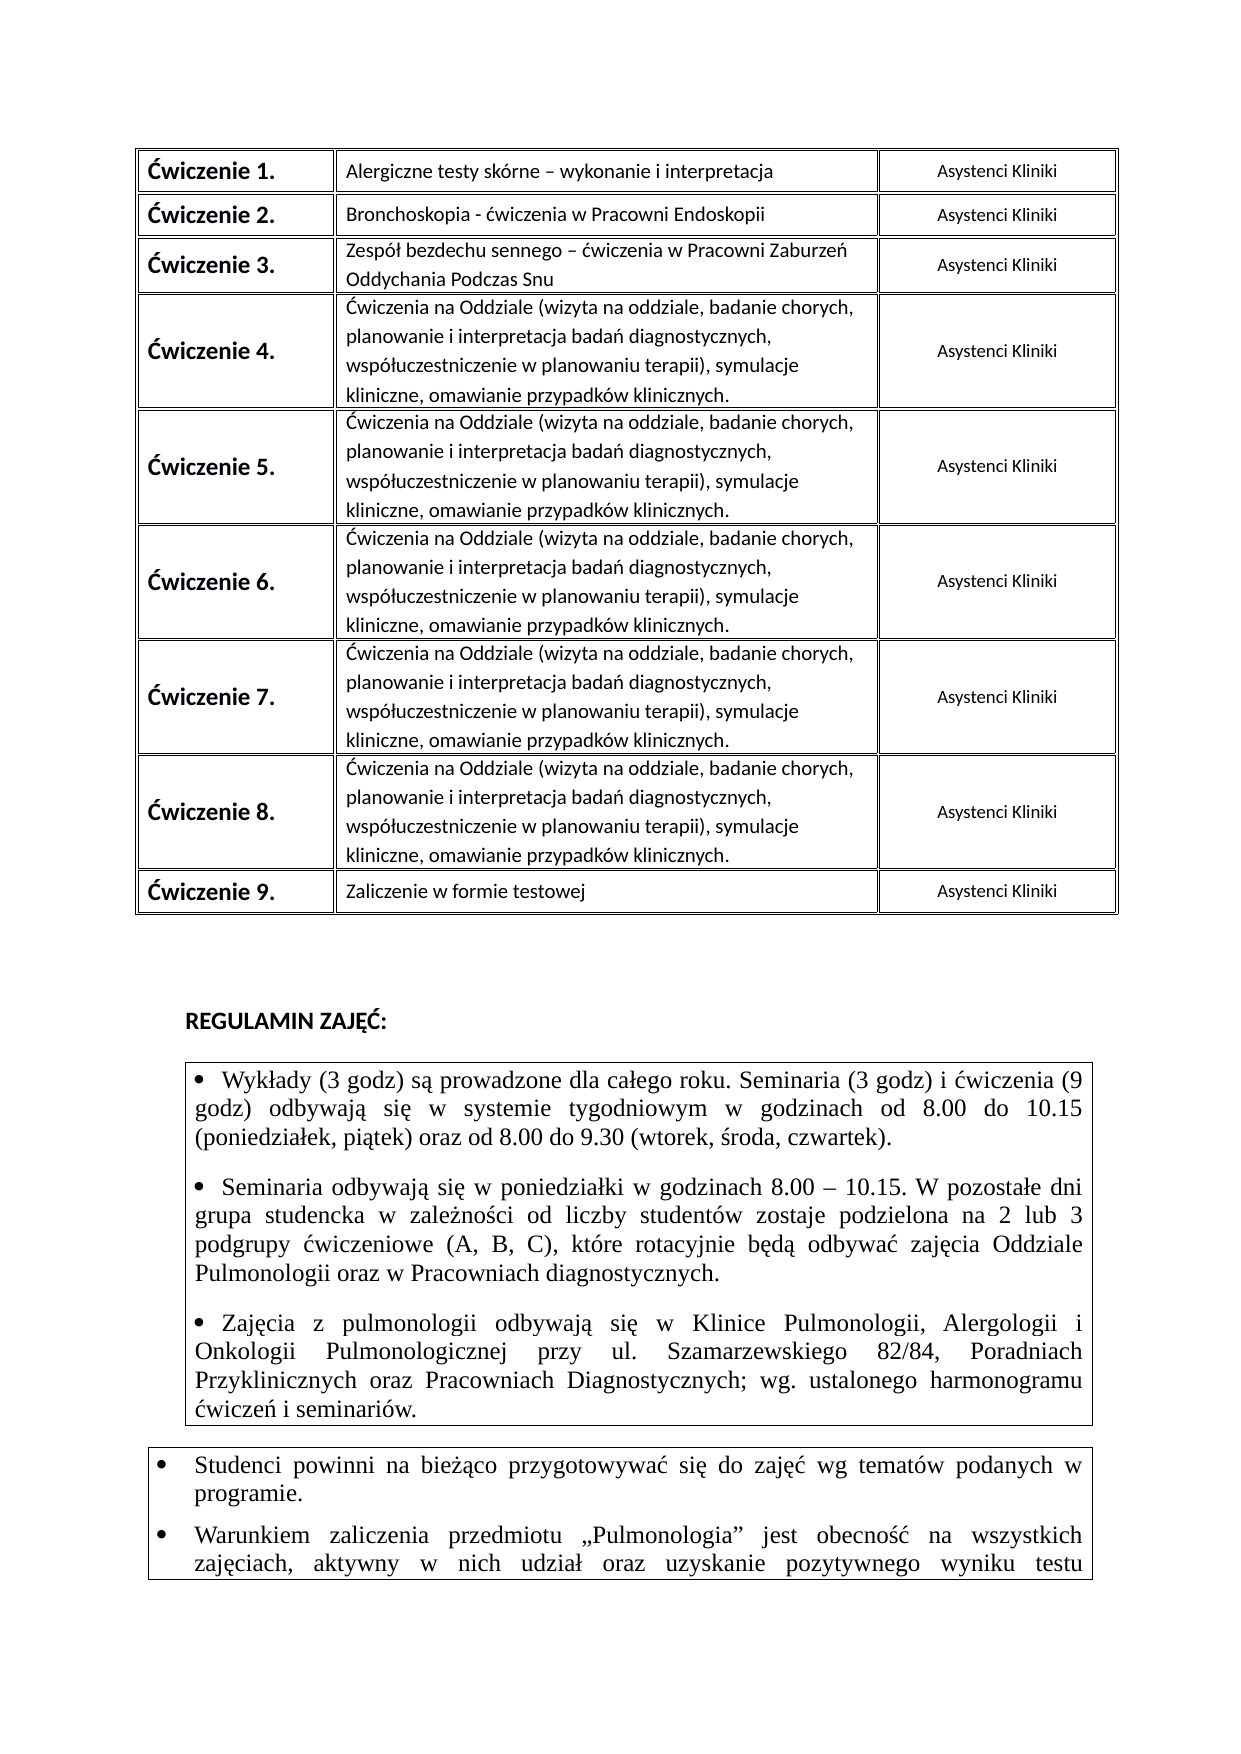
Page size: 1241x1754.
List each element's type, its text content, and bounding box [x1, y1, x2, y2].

table_cell [139, 526, 333, 638]
table_cell Asystenci Kliniki [880, 295, 1115, 407]
table_cell Ćwiczenia na Oddziale (wizyta na oddziale, badanie chorych, planowanie i interpretacja badań diagnostycznych, współuczestniczenie w planowaniu terapii), symulacje kliniczne, omawianie przypadków klinicznych. [337, 295, 877, 407]
table_cell Asystenci Kliniki [880, 526, 1115, 638]
table_cell Asystenci Kliniki [880, 871, 1115, 912]
table_cell [139, 151, 333, 191]
table_cell Ćwiczenia na Oddziale (wizyta na oddziale, badanie chorych, planowanie i interpretacja badań diagnostycznych, współuczestniczenie w planowaniu terapii), symulacje kliniczne, omawianie przypadków klinicznych. [337, 411, 877, 522]
table_cell Asystenci Kliniki [880, 239, 1115, 292]
table_cell Asystenci Kliniki [880, 151, 1115, 191]
table_cell Asystenci Kliniki [880, 411, 1115, 522]
table_cell Alergiczne testy skórne – wykonanie i interpretacja [337, 151, 877, 191]
table_cell Bronchoskopia - ćwiczenia w Pracowni Endoskopii [337, 195, 877, 235]
table_cell [139, 195, 333, 235]
table_cell [139, 411, 333, 522]
table_cell Asystenci Kliniki [880, 195, 1115, 235]
table_cell [139, 295, 333, 407]
table_cell Asystenci Kliniki [880, 756, 1115, 868]
table_cell [139, 239, 333, 292]
list Zajęcia z pulmonologii odbywają się w Klinice Pulmonologii, Alergologii i Onkologii Pulmonologicznej przy ul. Szamarzewskiego 82/84, Poradniach Przyklinicznych oraz Pracowniach Diagnostycznych; wg. ustalonego harmonogramu ćwiczeń i seminariów. [186, 1304, 1092, 1425]
table_cell Asystenci Kliniki [880, 641, 1115, 753]
table_cell [139, 871, 333, 912]
list Warunkiem zaliczenia przedmiotu „Pulmonologia” jest obecność na wszystkich zajęciach, aktywny w nich udział oraz uzyskanie pozytywnego wyniku testu [149, 1517, 1092, 1579]
list Wykłady (3 godz) są prowadzone dla całego roku. Seminaria (3 godz) i ćwiczenia (9 godz) odbywają się w systemie tygodniowym w godzinach od 8.00 do 10.15 (poniedziałek, piątek) oraz od 8.00 do 9.30 (wtorek, środa, czwartek). [186, 1063, 1092, 1151]
list Seminaria odbywają się w poniedziałki w godzinach 8.00 – 10.15. W pozostałe dni grupa studencka w zależności od liczby studentów zostaje podzielona na 2 lub 3 podgrupy ćwiczeniowe (A, B, C), które rotacyjnie będą odbywać zajęcia Oddziale Pulmonologii oraz w Pracowniach diagnostycznych. [186, 1169, 1092, 1287]
table_cell [139, 641, 333, 753]
text REGULAMIN ZAJĘĆ: [185, 1006, 1093, 1036]
table_cell Zespół bezdechu sennego – ćwiczenia w Pracowni Zaburzeń Oddychania Podczas Snu [337, 239, 877, 292]
table_cell Ćwiczenia na Oddziale (wizyta na oddziale, badanie chorych, planowanie i interpretacja badań diagnostycznych, współuczestniczenie w planowaniu terapii), symulacje kliniczne, omawianie przypadków klinicznych. [337, 756, 877, 868]
table_cell Ćwiczenia na Oddziale (wizyta na oddziale, badanie chorych, planowanie i interpretacja badań diagnostycznych, współuczestniczenie w planowaniu terapii), symulacje kliniczne, omawianie przypadków klinicznych. [337, 526, 877, 638]
list Studenci powinni na bieżąco przygotowywać się do zajęć wg tematów podanych w programie. [149, 1448, 1092, 1507]
table_cell [139, 756, 333, 868]
table_cell Ćwiczenia na Oddziale (wizyta na oddziale, badanie chorych, planowanie i interpretacja badań diagnostycznych, współuczestniczenie w planowaniu terapii), symulacje kliniczne, omawianie przypadków klinicznych. [337, 641, 877, 753]
table_cell Zaliczenie w formie testowej [337, 871, 877, 912]
